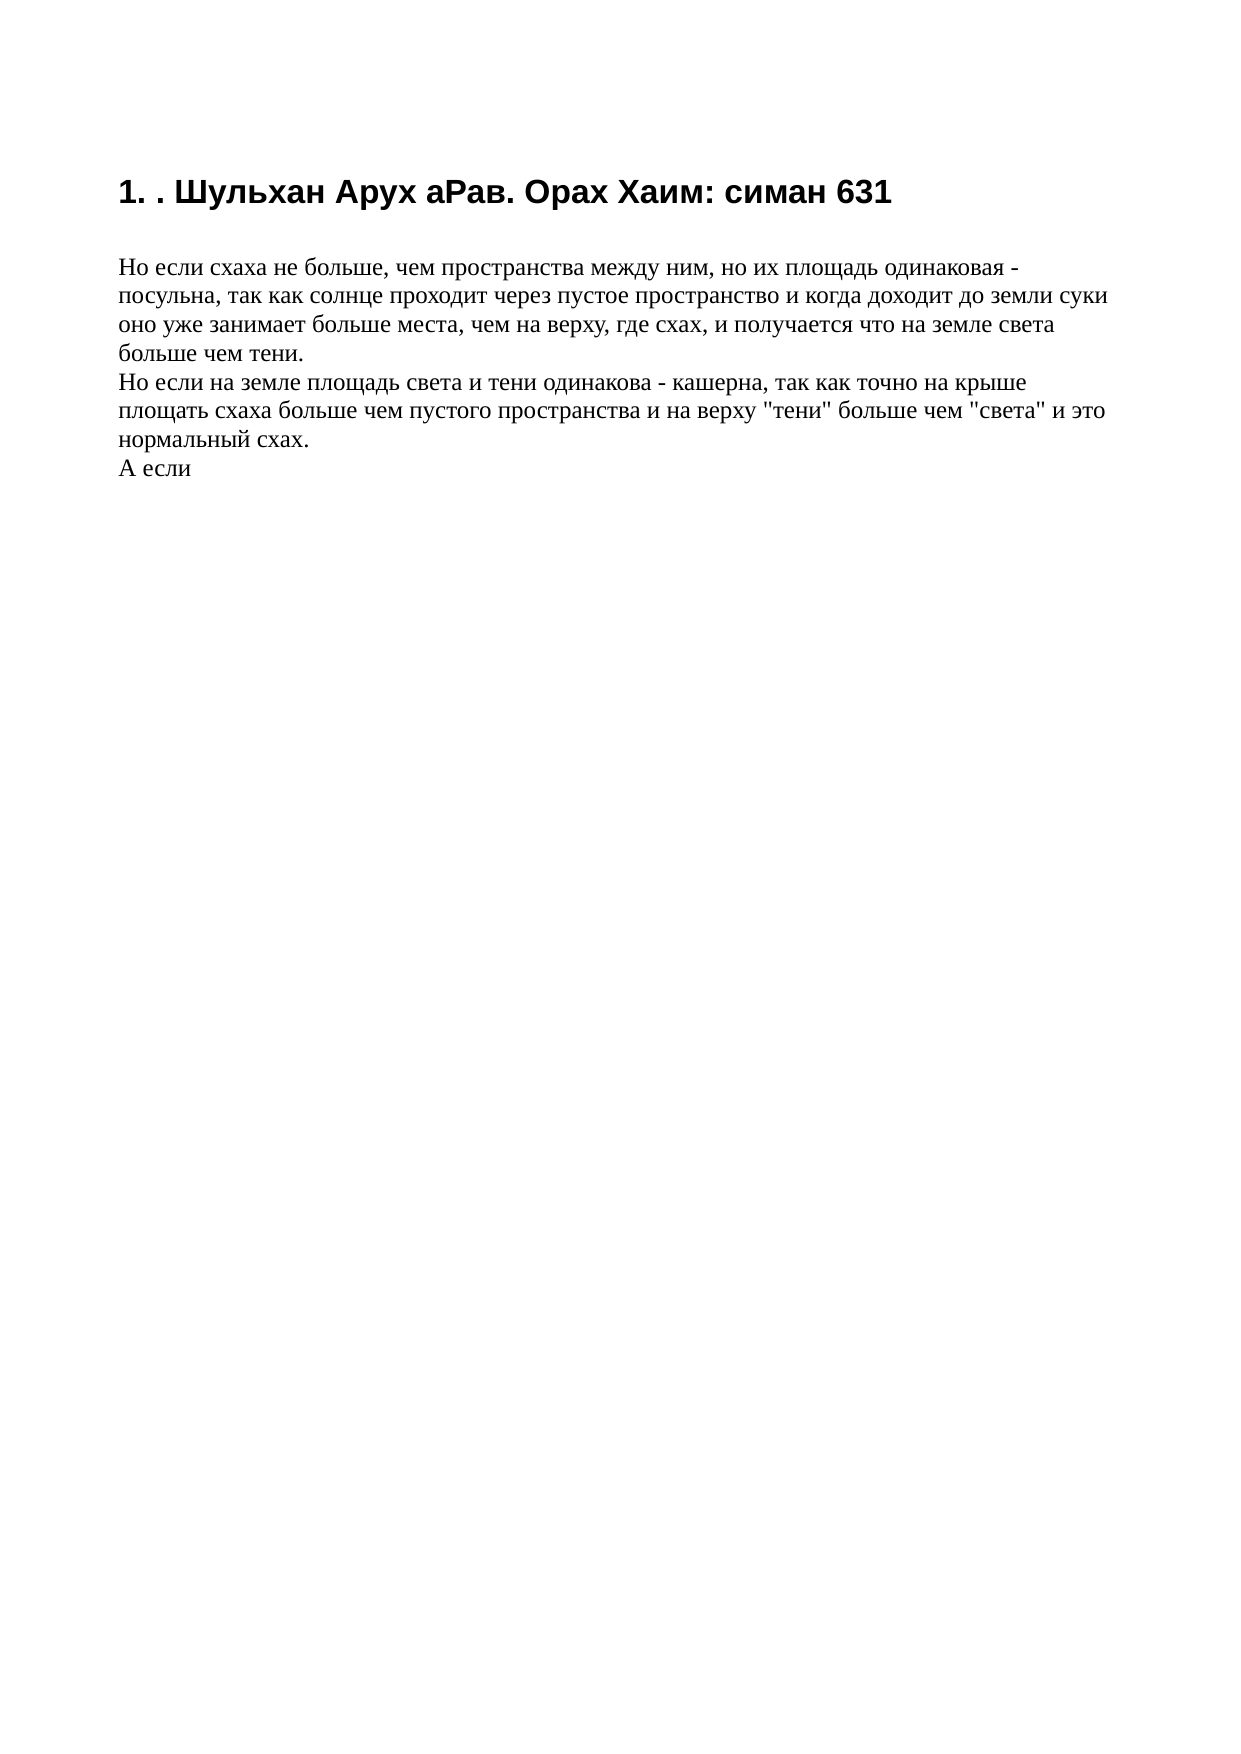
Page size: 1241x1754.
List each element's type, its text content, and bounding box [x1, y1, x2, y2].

text Но если на земле площадь света и тени одинакова - кашерна, так как точно на крыше площать схаха больше чем пустого пространства и на верху "тени" больше чем "света" и это нормальный схах. [118, 319, 1122, 406]
subtitle . Шульхан Арух аРав. Орах Хаим: симан 631 [118, 147, 1122, 176]
text А если [118, 406, 1122, 434]
text Но если схаха не больше, чем пространства между ним, но их площадь одинаковая - посульна, так как солнце проходит через пустое пространство и когда доходит до земли суки оно уже занимает больше места, чем на верху, где схах, и получается что на земле света больше чем тени. [118, 204, 1122, 319]
